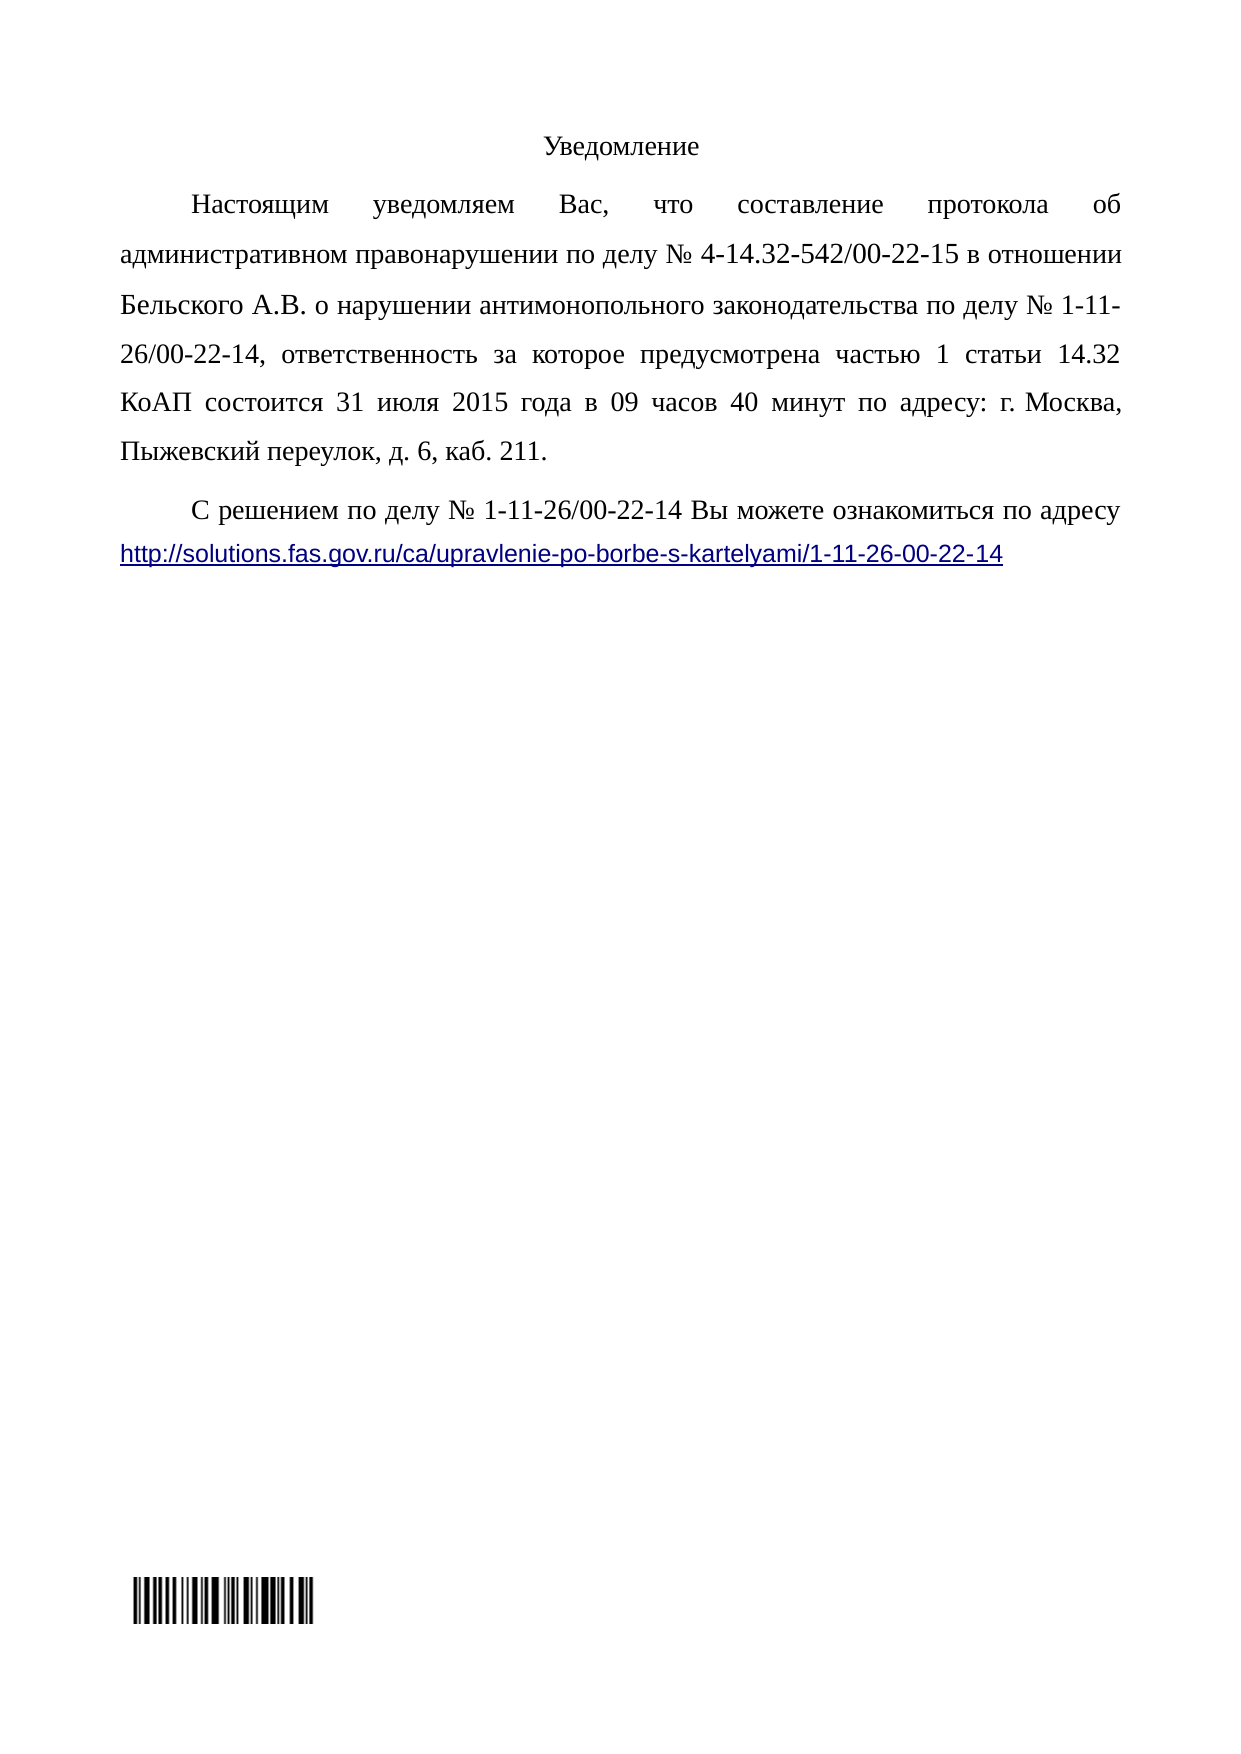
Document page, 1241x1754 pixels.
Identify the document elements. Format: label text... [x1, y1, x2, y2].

text Настоящим уведомляем Вас, что составление протокола об административном правонарушении по делу № 4-14.32-542/00-22-15 в отношении Бельского А.В. о нарушении антимонопольного законодательства по делу № 1-11-26/00-22-14, ответственность за которое предусмотрена частью 1 статьи 14.32 КоАП состоится 31 июля 2015 года в 09 часов 40 минут по адресу: г. Москва, Пыжевский переулок, д. 6, каб. 211. [120, 187, 1122, 466]
text С решением по делу № 1-11-26/00-22-14 Вы можете ознакомиться по адресу http://solutions.fas.gov.ru/ca/upravlenie-po-borbe-s-kartelyami/1-11-26-00-22-14 [120, 493, 1122, 568]
picture [118, 1577, 331, 1624]
text Уведомление [120, 128, 1122, 161]
